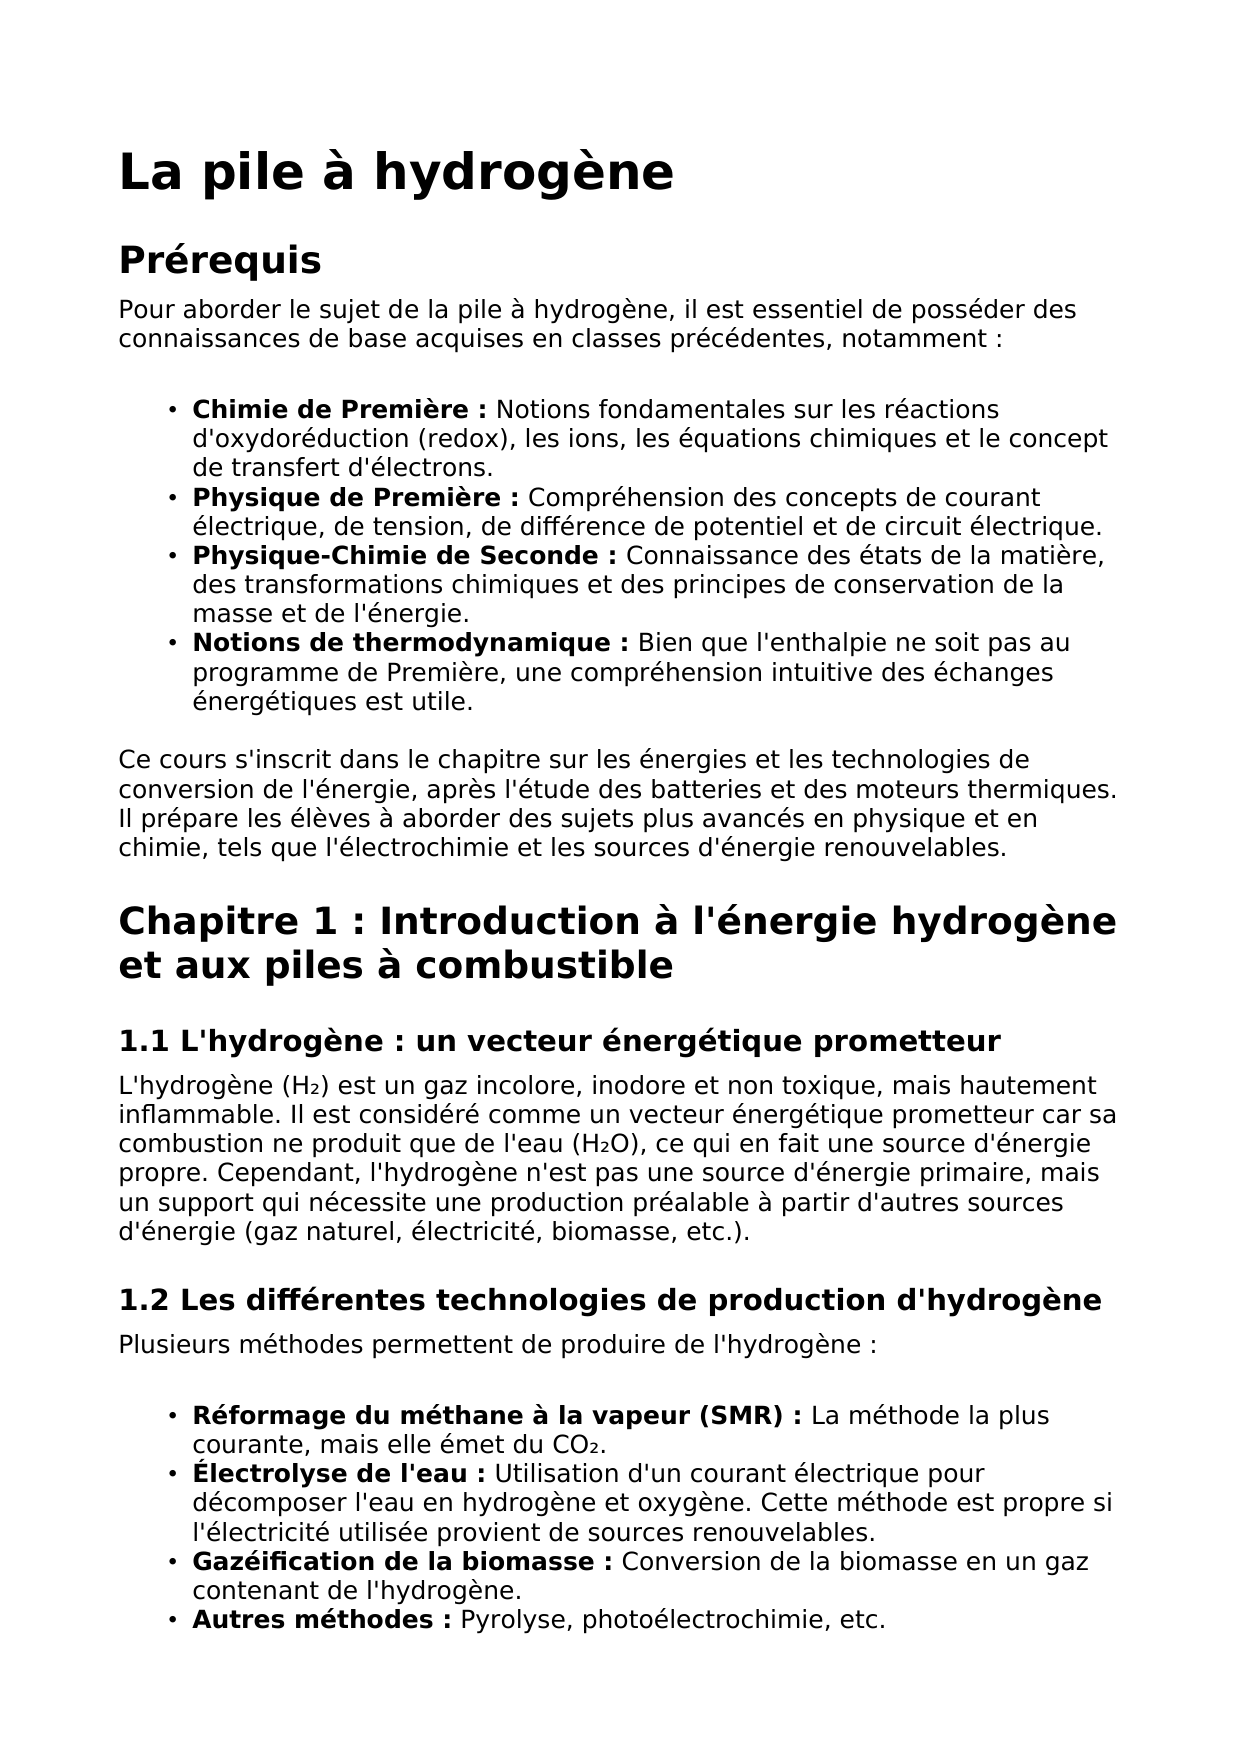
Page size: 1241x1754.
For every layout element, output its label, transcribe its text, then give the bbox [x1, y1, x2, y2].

subtitle Prérequis [118, 239, 1122, 282]
list Physique-Chimie de Seconde : Connaissance des états de la matière, des transformations chimiques et des principes de conservation de la masse et de l'énergie. [177, 541, 1122, 629]
list Chimie de Première : Notions fondamentales sur les réactions d'oxydoréduction (redox), les ions, les équations chimiques et le concept de transfert d'électrons. [177, 395, 1122, 483]
subtitle 1.1 L'hydrogène : un vecteur énergétique prometteur [118, 1024, 1122, 1058]
text Plusieurs méthodes permettent de produire de l'hydrogène : [118, 1330, 1122, 1359]
text Ce cours s'inscrit dans le chapitre sur les énergies et les technologies de conversion de l'énergie, après l'étude des batteries et des moteurs thermiques. Il prépare les élèves à aborder des sujets plus avancés en physique et en chimie, tels que l'électrochimie et les sources d'énergie renouvelables. [118, 746, 1122, 862]
subtitle Chapitre 1 : Introduction à l'énergie hydrogène et aux piles à combustible [118, 900, 1122, 987]
list Autres méthodes : Pyrolyse, photoélectrochimie, etc. [177, 1605, 1122, 1634]
list Réformage du méthane à la vapeur (SMR) : La méthode la plus courante, mais elle émet du CO₂. [177, 1401, 1122, 1459]
subtitle 1.2 Les différentes technologies de production d'hydrogène [118, 1283, 1122, 1317]
subtitle La pile à hydrogène [118, 143, 1122, 201]
list Électrolyse de l'eau : Utilisation d'un courant électrique pour décomposer l'eau en hydrogène et oxygène. Cette méthode est propre si l'électricité utilisée provient de sources renouvelables. [177, 1459, 1122, 1547]
list Physique de Première : Compréhension des concepts de courant électrique, de tension, de différence de potentiel et de circuit électrique. [177, 483, 1122, 541]
list Gazéification de la biomasse : Conversion de la biomasse en un gaz contenant de l'hydrogène. [177, 1547, 1122, 1605]
list Notions de thermodynamique : Bien que l'enthalpie ne soit pas au programme de Première, une compréhension intuitive des échanges énergétiques est utile. [177, 629, 1122, 716]
text Pour aborder le sujet de la pile à hydrogène, il est essentiel de posséder des connaissances de base acquises en classes précédentes, notamment : [118, 295, 1122, 353]
text L'hydrogène (H₂) est un gaz incolore, inodore et non toxique, mais hautement inflammable. Il est considéré comme un vecteur énergétique prometteur car sa combustion ne produit que de l'eau (H₂O), ce qui en fait une source d'énergie propre. Cependant, l'hydrogène n'est pas une source d'énergie primaire, mais un support qui nécessite une production préalable à partir d'autres sources d'énergie (gaz naturel, électricité, biomasse, etc.). [118, 1071, 1122, 1246]
